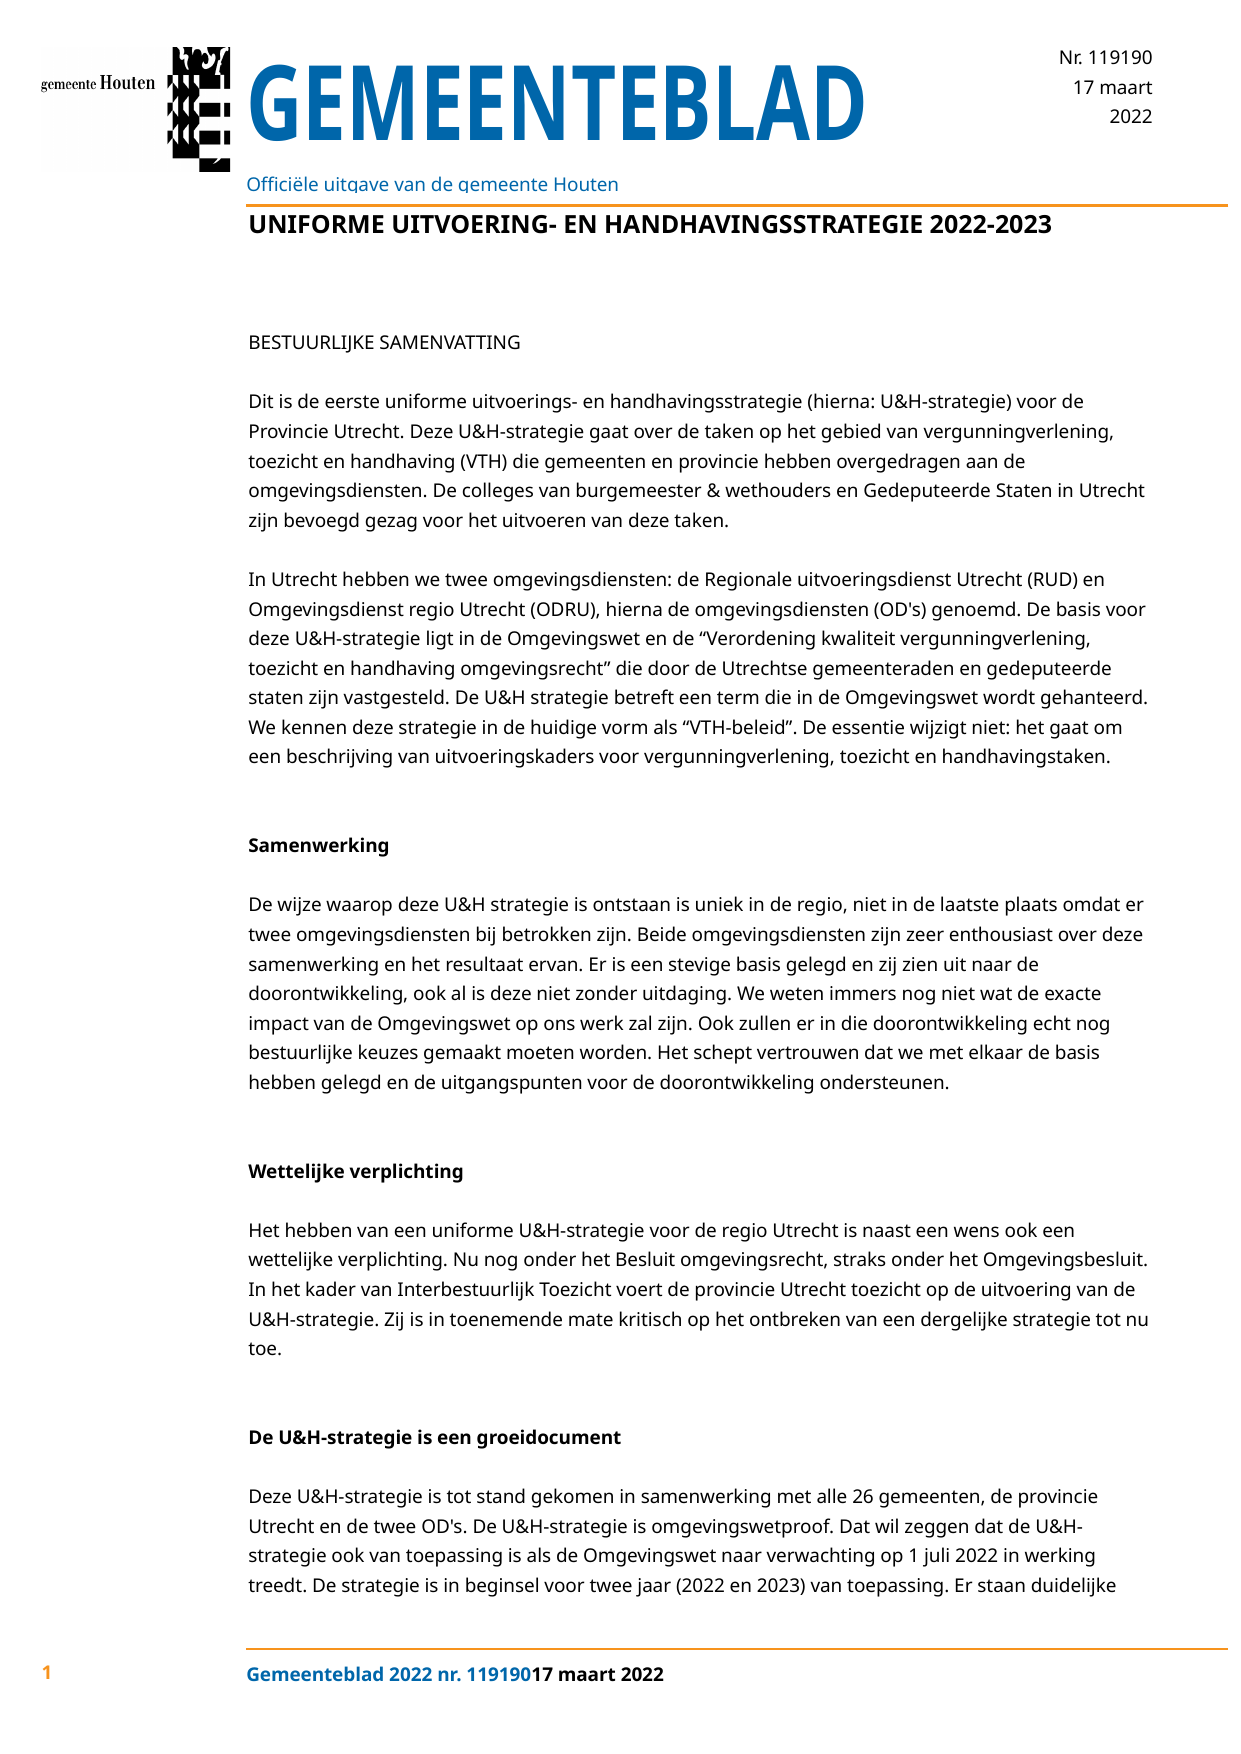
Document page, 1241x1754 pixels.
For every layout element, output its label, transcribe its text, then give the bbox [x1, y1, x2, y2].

text De wijze waarop deze U&H strategie is ontstaan is uniek in de regio, niet in de laatste plaats omdat er twee omgevingsdiensten bij betrokken zijn. Beide omgevingsdiensten zijn zeer enthousiast over deze samenwerking en het resultaat ervan. Er is een stevige basis gelegd en zij zien uit naar de doorontwikkeling, ook al is deze niet zonder uitdaging. We weten immers nog niet wat de exacte impact van de Omgevingswet op ons werk zal zijn. Ook zullen er in die doorontwikkeling echt nog bestuurlijke keuzes gemaakt moeten worden. Het schept vertrouwen dat we met elkaar de basis hebben gelegd en de uitgangspunten voor de doorontwikkeling ondersteunen. [248, 892, 1152, 1095]
text Wettelijke verplichting [248, 1158, 1152, 1183]
text BESTUURLIJKE SAMENVATTING [248, 329, 1152, 355]
text De U&H-strategie is een groeidocument [248, 1424, 1152, 1450]
text Het hebben van een uniforme U&H-strategie voor de regio Utrecht is naast een wens ook een wettelijke verplichting. Nu nog onder het Besluit omgevingsrecht, straks onder het Omgevingsbesluit. In het kader van Interbestuurlijk Toezicht voert de provincie Utrecht toezicht op de uitvoering van de U&H-strategie. Zij is in toenemende mate kritisch op het ontbreken van een dergelijke strategie tot nu toe. [248, 1217, 1152, 1361]
text Dit is de eerste uniforme uitvoerings- en handhavingsstrategie (hierna: U&H-strategie) voor de Provincie Utrecht. Deze U&H-strategie gaat over de taken op het gebied van vergunningverlening, toezicht en handhaving (VTH) die gemeenten en provincie hebben overgedragen aan de omgevingsdiensten. De colleges van burgemeester & wethouders en Gedeputeerde Staten in Utrecht zijn bevoegd gezag voor het uitvoeren van deze taken. [248, 389, 1152, 533]
text Deze U&H-strategie is tot stand gekomen in samenwerking met alle 26 gemeenten, de provincie Utrecht en de twee OD's. De U&H-strategie is omgevingswetproof. Dat wil zeggen dat de U&H-strategie ook van toepassing is als de Omgevingswet naar verwachting op 1 juli 2022 in werking treedt. De strategie is in beginsel voor twee jaar (2022 en 2023) van toepassing. Er staan duidelijke [248, 1483, 1152, 1598]
text Samenwerking [248, 832, 1152, 858]
text UNIFORME UITVOERING- EN HANDHAVINGSSTRATEGIE 2022-2023 [248, 207, 1152, 241]
picture [41, 47, 231, 172]
text In Utrecht hebben we twee omgevingsdiensten: de Regionale uitvoeringsdienst Utrecht (RUD) en Omgevingsdienst regio Utrecht (ODRU), hierna de omgevingsdiensten (OD's) genoemd. De basis voor deze U&H-strategie ligt in de Omgevingswet en de “Verordening kwaliteit vergunningverlening, toezicht en handhaving omgevingsrecht” die door de Utrechtse gemeenteraden en gedeputeerde staten zijn vastgesteld. De U&H strategie betreft een term die in de Omgevingswet wordt gehanteerd. We kennen deze strategie in de huidige vorm als “VTH-beleid”. De essentie wijzigt niet: het gaat om een beschrijving van uitvoeringskaders voor vergunningverlening, toezicht en handhavingstaken. [248, 566, 1152, 769]
